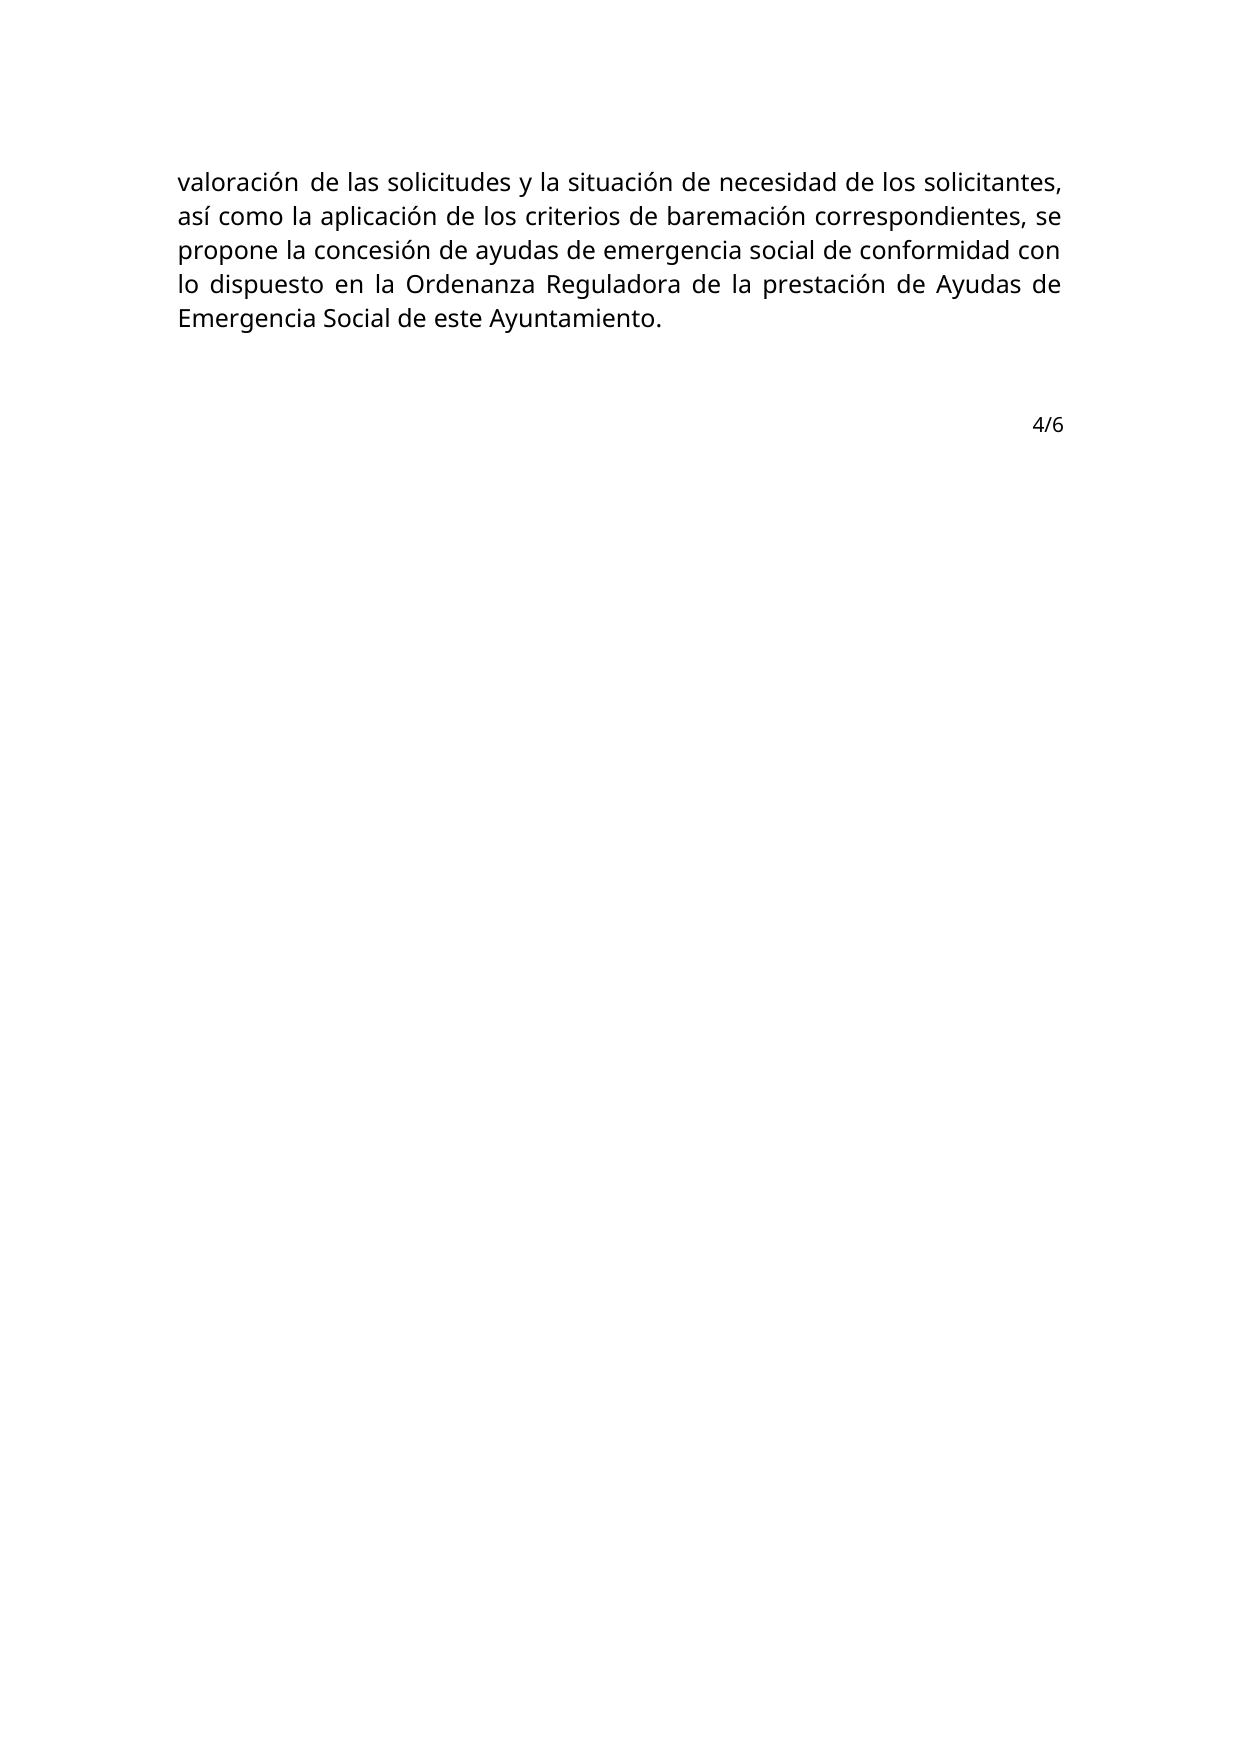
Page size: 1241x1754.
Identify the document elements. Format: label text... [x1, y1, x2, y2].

text valoración de las solicitudes y la situación de necesidad de los solicitantes, así como la aplicación de los criterios de baremación correspondientes, se propone la concesión de ayudas de emergencia social de conformidad con lo dispuesto en la Ordenanza Reguladora de la prestación de Ayudas de Emergencia Social de este Ayuntamiento. [177, 164, 1062, 335]
text 4/6 [167, 410, 1064, 438]
